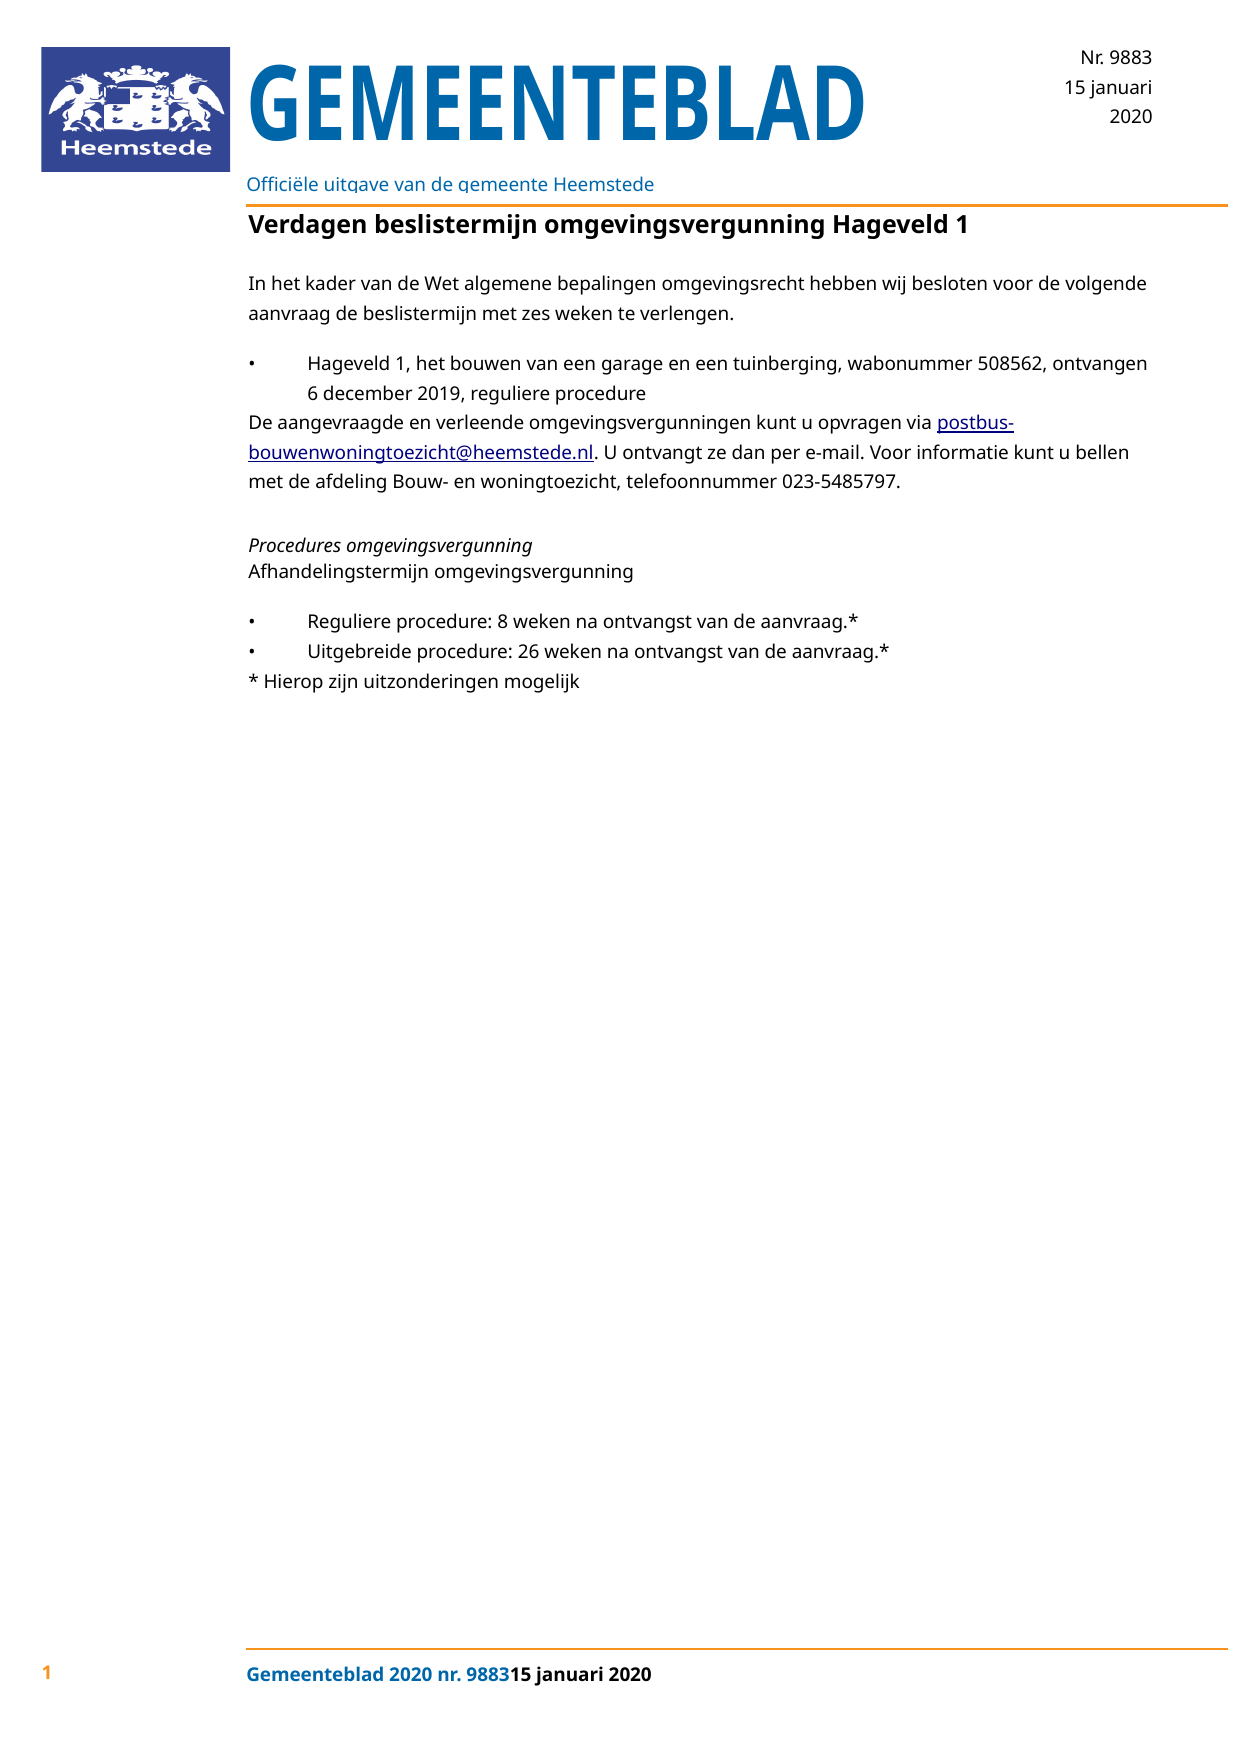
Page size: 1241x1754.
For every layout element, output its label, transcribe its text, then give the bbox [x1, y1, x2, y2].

text Verdagen beslistermijn omgevingsvergunning Hageveld 1 [248, 207, 1152, 241]
text De aangevraagde en verleende omgevingsvergunningen kunt u opvragen via postbus-bouwenwoningtoezicht@heemstede.nl. U ontvangt ze dan per e-mail. Voor informatie kunt u bellen met de afdeling Bouw- en woningtoezicht, telefoonnummer 023-5485797. [248, 409, 1152, 494]
list Reguliere procedure: 8 weken na ontvangst van de aanvraag.* [248, 609, 1152, 634]
picture [41, 47, 231, 172]
text Afhandelingstermijn omgevingsvergunning [248, 558, 1152, 584]
list Uitgebreide procedure: 26 weken na ontvangst van de aanvraag.* [248, 638, 1152, 664]
list Hageveld 1, het bouwen van een garage en een tuinberging, wabonummer 508562, ontvangen 6 december 2019, reguliere procedure [248, 350, 1152, 406]
text Procedures omgevingsvergunning [248, 533, 1152, 558]
text * Hierop zijn uitzonderingen mogelijk [248, 668, 1152, 694]
text In het kader van de Wet algemene bepalingen omgevingsrecht hebben wij besloten voor de volgende aanvraag de beslistermijn met zes weken te verlengen. [248, 270, 1152, 326]
